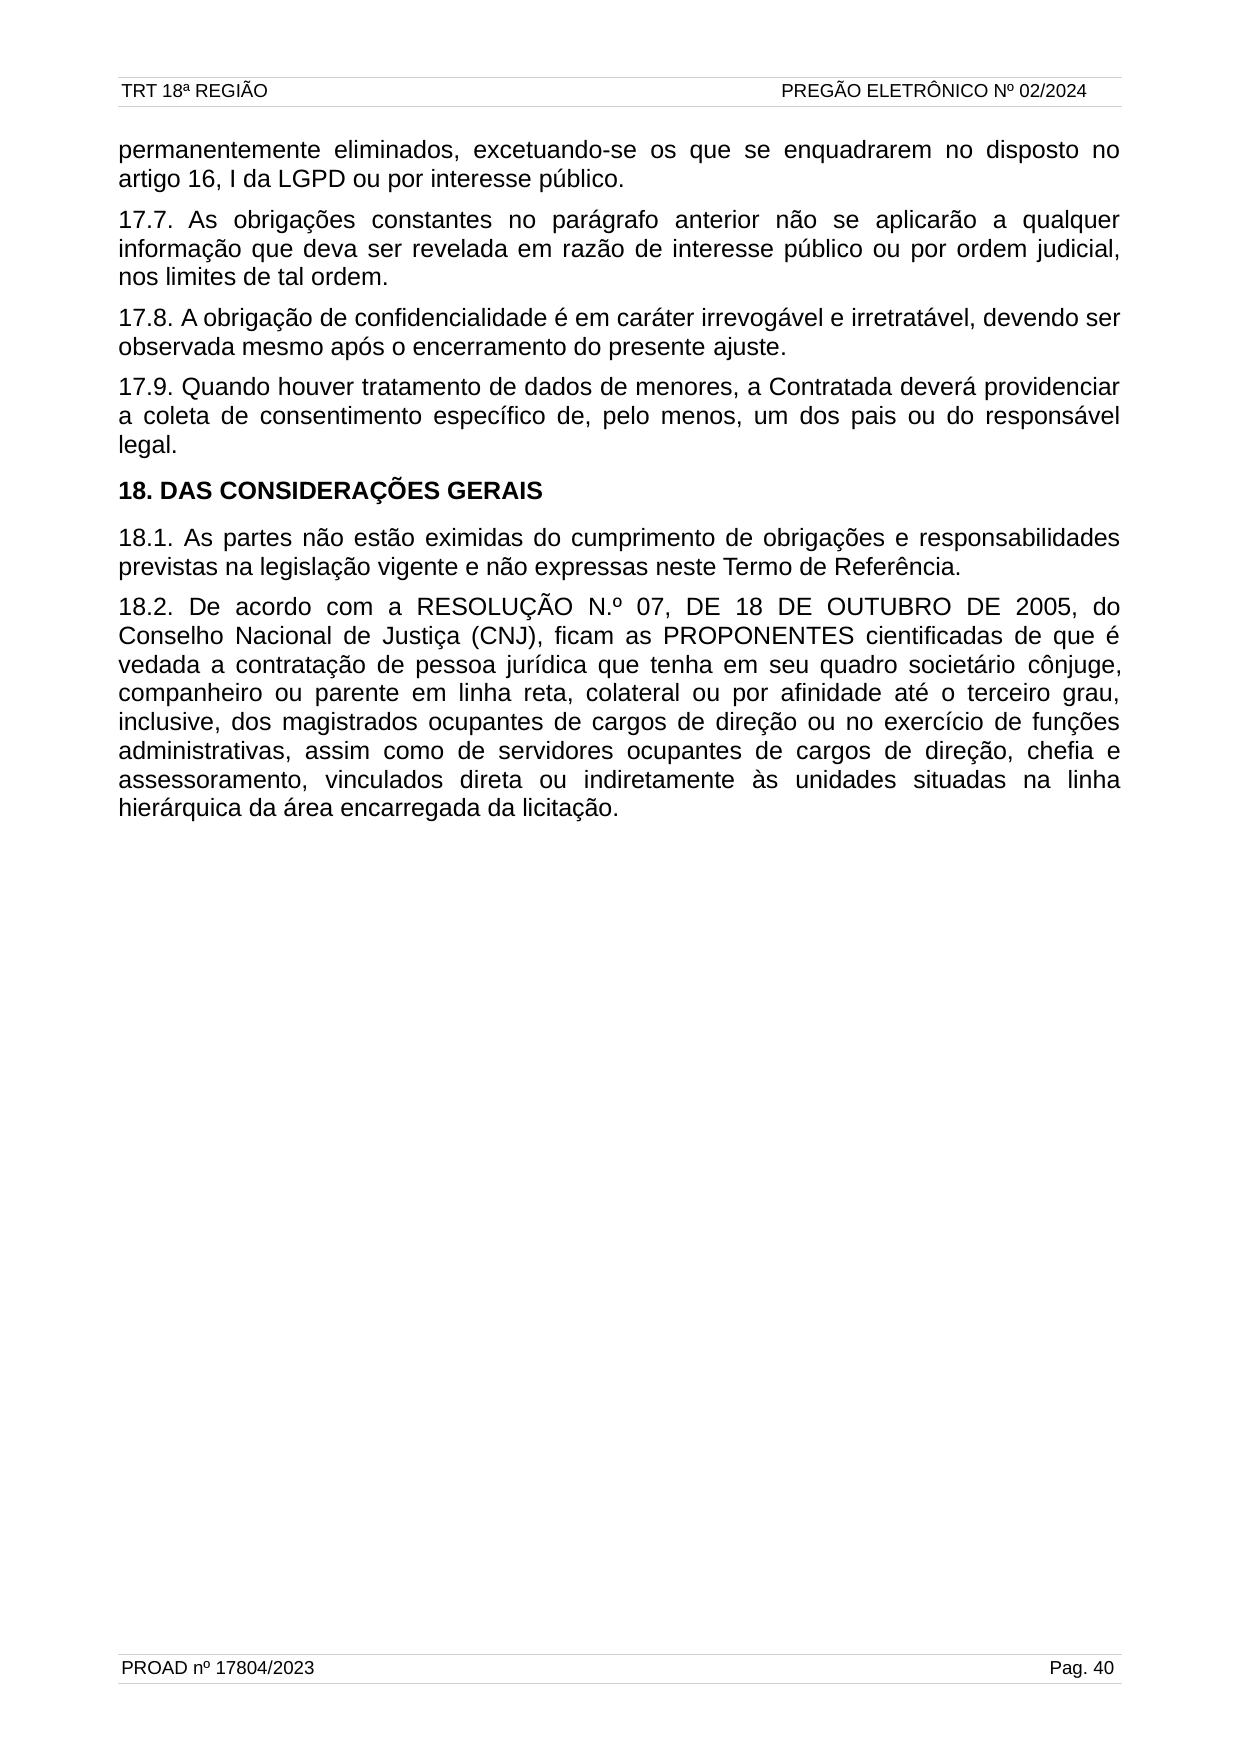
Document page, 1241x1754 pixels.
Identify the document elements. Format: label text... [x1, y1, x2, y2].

text 17.8. A obrigação de confidencialidade é em caráter irrevogável e irretratável, devendo ser observada mesmo após o encerramento do presente ajuste. [118, 303, 1122, 361]
text 18.1. As partes não estão eximidas do cumprimento de obrigações e responsabilidades previstas na legislação vigente e não expressas neste Termo de Referência. [118, 523, 1122, 580]
text 17.9. Quando houver tratamento de dados de menores, a Contratada deverá providenciar a coleta de consentimento específico de, pelo menos, um dos pais ou do responsável legal. [118, 372, 1122, 459]
text 17.7. As obrigações constantes no parágrafo anterior não se aplicarão a qualquer informação que deva ser revelada em razão de interesse público ou por ordem judicial, nos limites de tal ordem. [118, 205, 1122, 291]
text 18. DAS CONSIDERAÇÕES GERAIS [118, 476, 1122, 505]
text 18.2. De acordo com a RESOLUÇÃO N.º 07, DE 18 DE OUTUBRO DE 2005, do Conselho Nacional de Justiça (CNJ), ficam as PROPONENTES cientificadas de que é vedada a contratação de pessoa jurídica que tenha em seu quadro societário cônjuge, companheiro ou parente em linha reta, colateral ou por afinidade até o terceiro grau, inclusive, dos magistrados ocupantes de cargos de direção ou no exercício de funções administrativas, assim como de servidores ocupantes de cargos de direção, chefia e assessoramento, vinculados direta ou indiretamente às unidades situadas na linha hierárquica da área encarregada da licitação. [118, 592, 1122, 822]
text permanentemente eliminados, excetuando-se os que se enquadrarem no disposto no artigo 16, I da LGPD ou por interesse público. [118, 136, 1122, 193]
